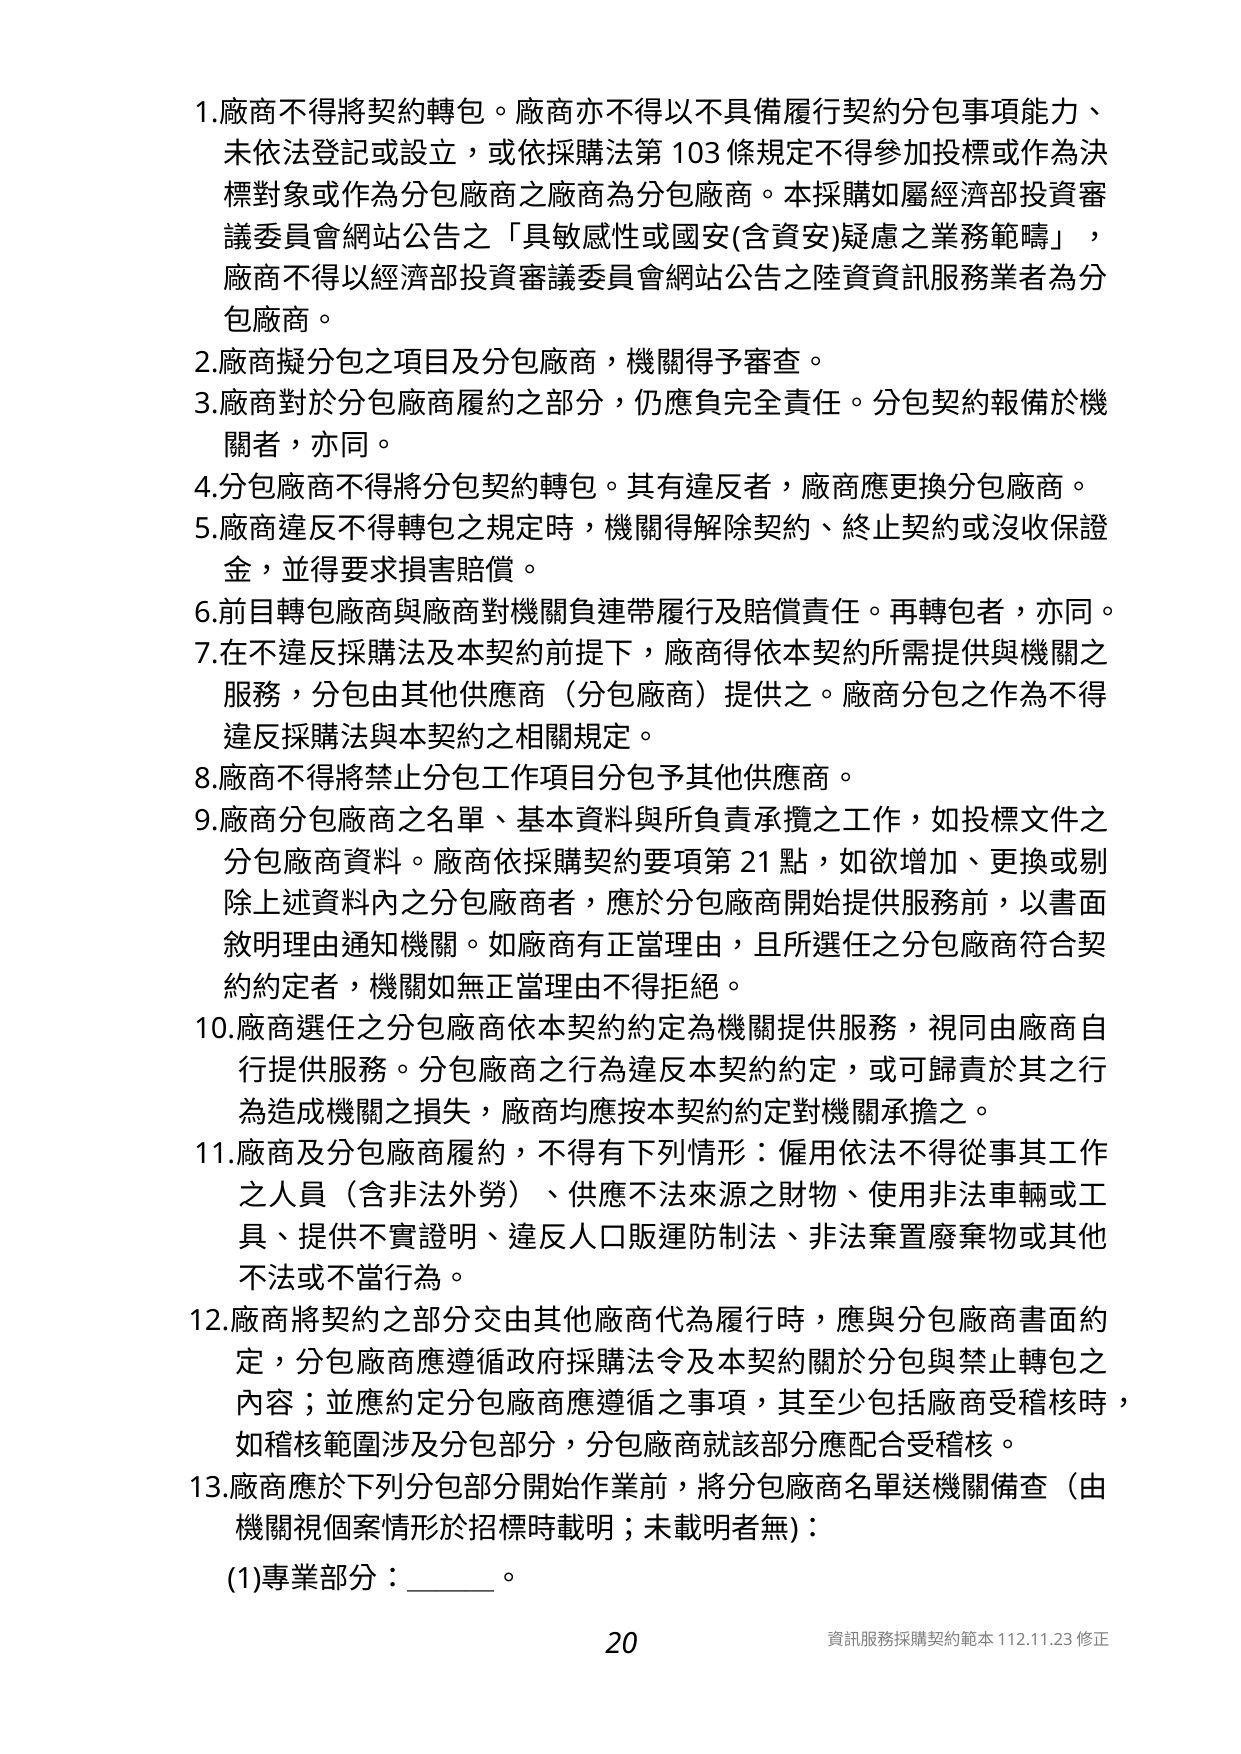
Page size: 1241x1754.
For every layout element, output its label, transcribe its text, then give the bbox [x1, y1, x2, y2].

text 10.廠商選任之分包廠商依本契約約定為機關提供服務，視同由廠商自行提供服務。分包廠商之行為違反本契約約定，或可歸責於其之行為造成機關之損失，廠商均應按本契約約定對機關承擔之。 [194, 1005, 1109, 1130]
text 6.前目轉包廠商與廠商對機關負連帶履行及賠償責任。再轉包者，亦同。 [194, 589, 1109, 630]
text 5.廠商違反不得轉包之規定時，機關得解除契約、終止契約或沒收保證金，並得要求損害賠償。 [194, 505, 1109, 589]
text 8.廠商不得將禁止分包工作項目分包予其他供應商。 [194, 755, 1109, 797]
text (1)專業部分：＿＿＿。 [227, 1555, 1109, 1597]
text 9.廠商分包廠商之名單、基本資料與所負責承攬之工作，如投標文件之分包廠商資料。廠商依採購契約要項第21點，如欲增加、更換或剔除上述資料內之分包廠商者，應於分包廠商開始提供服務前，以書面敘明理由通知機關。如廠商有正當理由，且所選任之分包廠商符合契約約定者，機關如無正當理由不得拒絕。 [194, 797, 1109, 1005]
text 7.在不違反採購法及本契約前提下，廠商得依本契約所需提供與機關之服務，分包由其他供應商（分包廠商）提供之。廠商分包之作為不得違反採購法與本契約之相關規定。 [194, 630, 1109, 755]
text 11.廠商及分包廠商履約，不得有下列情形：僱用依法不得從事其工作之人員（含非法外勞）、供應不法來源之財物、使用非法車輛或工具、提供不實證明、違反人口販運防制法、非法棄置廢棄物或其他不法或不當行為。 [194, 1130, 1109, 1297]
text 12.廠商將契約之部分交由其他廠商代為履行時，應與分包廠商書面約 定，分包廠商應遵循政府採購法令及本契約關於分包與禁止轉包之內容；並應約定分包廠商應遵循之事項，其至少包括廠商受稽核時，如稽核範圍涉及分包部分，分包廠商就該部分應配合受稽核。 [188, 1297, 1109, 1464]
text 2.廠商擬分包之項目及分包廠商，機關得予審查。 [194, 339, 1109, 380]
text 1.廠商不得將契約轉包。廠商亦不得以不具備履行契約分包事項能力、未依法登記或設立，或依採購法第103條規定不得參加投標或作為決標對象或作為分包廠商之廠商為分包廠商。本採購如屬經濟部投資審議委員會網站公告之「具敏感性或國安(含資安)疑慮之業務範疇」，廠商不得以經濟部投資審議委員會網站公告之陸資資訊服務業者為分包廠商。 [194, 89, 1109, 339]
text 4.分包廠商不得將分包契約轉包。其有違反者，廠商應更換分包廠商。 [194, 464, 1109, 505]
text 3.廠商對於分包廠商履約之部分，仍應負完全責任。分包契約報備於機關者，亦同。 [194, 380, 1109, 464]
text 13.廠商應於下列分包部分開始作業前，將分包廠商名單送機關備查（由機關視個案情形於招標時載明；未載明者無)： [188, 1464, 1109, 1555]
